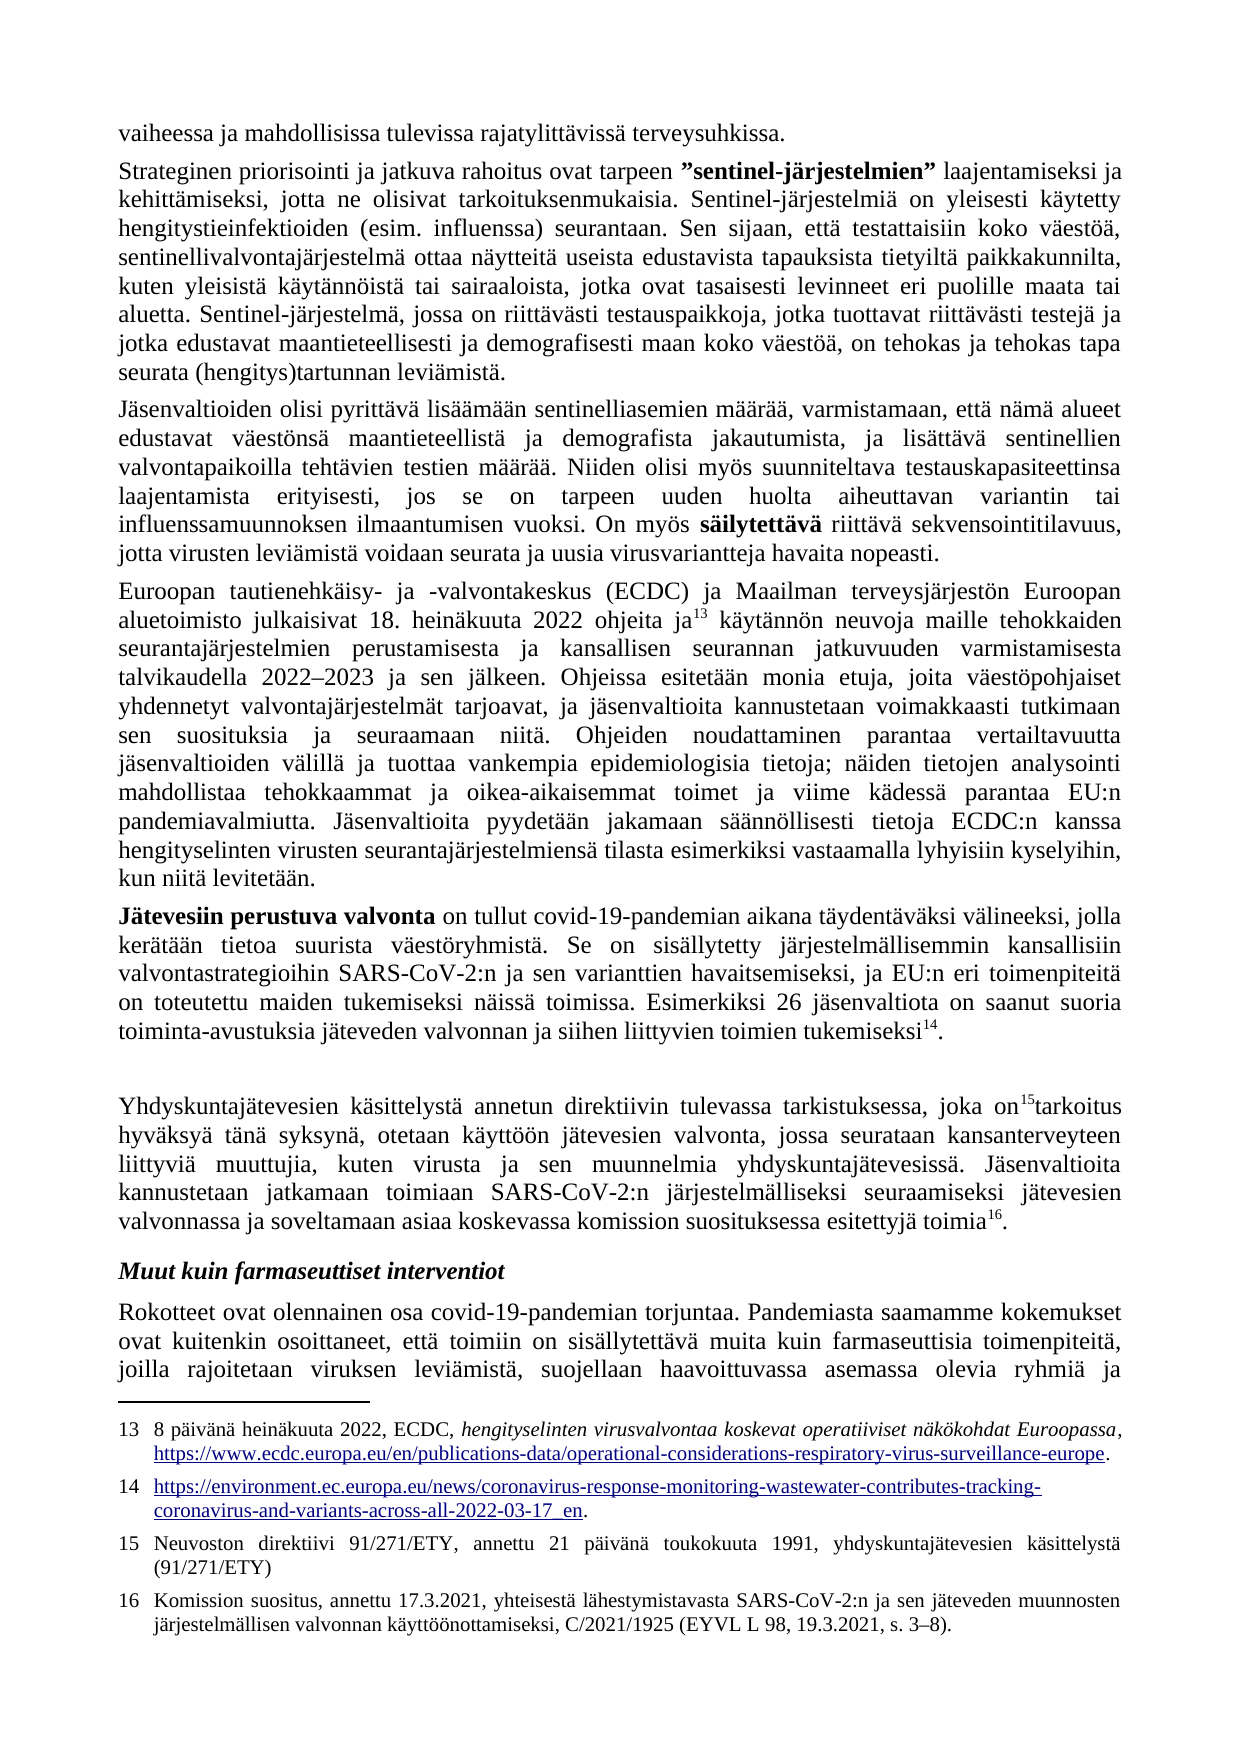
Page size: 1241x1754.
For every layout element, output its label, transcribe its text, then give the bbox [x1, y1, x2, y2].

text Neuvoston direktiivi 91/271/ETY, annettu 21 päivänä toukokuuta 1991, yhdyskuntajätevesien käsittelystä (91/271/ETY) [118, 1531, 1122, 1579]
text 8 päivänä heinäkuuta 2022, ECDC, hengityselinten virusvalvontaa koskevat operatiiviset näkökohdat Euroopassa, https://www.ecdc.europa.eu/en/publications-data/operational-considerations-respiratory-virus-surveillance-europe. [118, 1417, 1122, 1465]
text https://environment.ec.europa.eu/news/coronavirus-response-monitoring-wastewater-contributes-tracking-coronavirus-and-variants-across-all-2022-03-17_en. [118, 1474, 1122, 1522]
subtitle Muut kuin farmaseuttiset interventiot [118, 1256, 1122, 1284]
text Komission suositus, annettu 17.3.2021, yhteisestä lähestymistavasta SARS-CoV-2:n ja sen jäteveden muunnosten järjestelmällisen valvonnan käyttöönottamiseksi, C/2021/1925 (EYVL L 98, 19.3.2021, s. 3–8). [118, 1588, 1122, 1636]
text vaiheessa ja mahdollisissa tulevissa rajatylittävissä terveysuhkissa. [118, 118, 1122, 147]
text Yhdyskuntajätevesien käsittelystä annetun direktiivin tulevassa tarkistuksessa, joka ontarkoitus hyväksyä tänä syksynä, otetaan käyttöön jätevesien valvonta, jossa seurataan kansanterveyteen liittyviä muuttujia, kuten virusta ja sen muunnelmia yhdyskuntajätevesissä. Jäsenvaltioita kannustetaan jatkamaan toimiaan SARS-CoV-2:n järjestelmälliseksi seuraamiseksi jätevesien valvonnassa ja soveltamaan asiaa koskevassa komission suosituksessa esitettyjä toimia. [118, 1091, 1122, 1235]
text Rokotteet ovat olennainen osa covid-19-pandemian torjuntaa. Pandemiasta saamamme kokemukset ovat kuitenkin osoittaneet, että toimiin on sisällytettävä muita kuin farmaseuttisia toimenpiteitä, joilla rajoitetaan viruksen leviämistä, suojellaan haavoittuvassa asemassa olevia ryhmiä ja [118, 1297, 1122, 1383]
text Strateginen priorisointi ja jatkuva rahoitus ovat tarpeen ”sentinel-järjestelmien” laajentamiseksi ja kehittämiseksi, jotta ne olisivat tarkoituksenmukaisia. Sentinel-järjestelmiä on yleisesti käytetty hengitystieinfektioiden (esim. influenssa) seurantaan. Sen sijaan, että testattaisiin koko väestöä, sentinellivalvontajärjestelmä ottaa näytteitä useista edustavista tapauksista tietyiltä paikkakunnilta, kuten yleisistä käytännöistä tai sairaaloista, jotka ovat tasaisesti levinneet eri puolille maata tai aluetta. Sentinel-järjestelmä, jossa on riittävästi testauspaikkoja, jotka tuottavat riittävästi testejä ja jotka edustavat maantieteellisesti ja demografisesti maan koko väestöä, on tehokas ja tehokas tapa seurata (hengitys)tartunnan leviämistä. [118, 156, 1122, 386]
text Euroopan tautienehkäisy- ja -valvontakeskus (ECDC) ja Maailman terveysjärjestön Euroopan aluetoimisto julkaisivat 18. heinäkuuta 2022 ohjeita ja käytännön neuvoja maille tehokkaiden seurantajärjestelmien perustamisesta ja kansallisen seurannan jatkuvuuden varmistamisesta talvikaudella 2022–2023 ja sen jälkeen. Ohjeissa esitetään monia etuja, joita väestöpohjaiset yhdennetyt valvontajärjestelmät tarjoavat, ja jäsenvaltioita kannustetaan voimakkaasti tutkimaan sen suosituksia ja seuraamaan niitä. Ohjeiden noudattaminen parantaa vertailtavuutta jäsenvaltioiden välillä ja tuottaa vankempia epidemiologisia tietoja; näiden tietojen analysointi mahdollistaa tehokkaammat ja oikea-aikaisemmat toimet ja viime kädessä parantaa EU:n pandemiavalmiutta. Jäsenvaltioita pyydetään jakamaan säännöllisesti tietoja ECDC:n kanssa hengityselinten virusten seurantajärjestelmiensä tilasta esimerkiksi vastaamalla lyhyisiin kyselyihin, kun niitä levitetään. [118, 576, 1122, 892]
text Jätevesiin perustuva valvonta on tullut covid-19-pandemian aikana täydentäväksi välineeksi, jolla kerätään tietoa suurista väestöryhmistä. Se on sisällytetty järjestelmällisemmin kansallisiin valvontastrategioihin SARS-CoV-2:n ja sen varianttien havaitsemiseksi, ja EU:n eri toimenpiteitä on toteutettu maiden tukemiseksi näissä toimissa. Esimerkiksi 26 jäsenvaltiota on saanut suoria toiminta-avustuksia jäteveden valvonnan ja siihen liittyvien toimien tukemiseksi. [118, 901, 1122, 1045]
text Jäsenvaltioiden olisi pyrittävä lisäämään sentinelliasemien määrää, varmistamaan, että nämä alueet edustavat väestönsä maantieteellistä ja demografista jakautumista, ja lisättävä sentinellien valvontapaikoilla tehtävien testien määrää. Niiden olisi myös suunniteltava testauskapasiteettinsa laajentamista erityisesti, jos se on tarpeen uuden huolta aiheuttavan variantin tai influenssamuunnoksen ilmaantumisen vuoksi. On myös säilytettävä riittävä sekvensointitilavuus, jotta virusten leviämistä voidaan seurata ja uusia virusvariantteja havaita nopeasti. [118, 394, 1122, 567]
